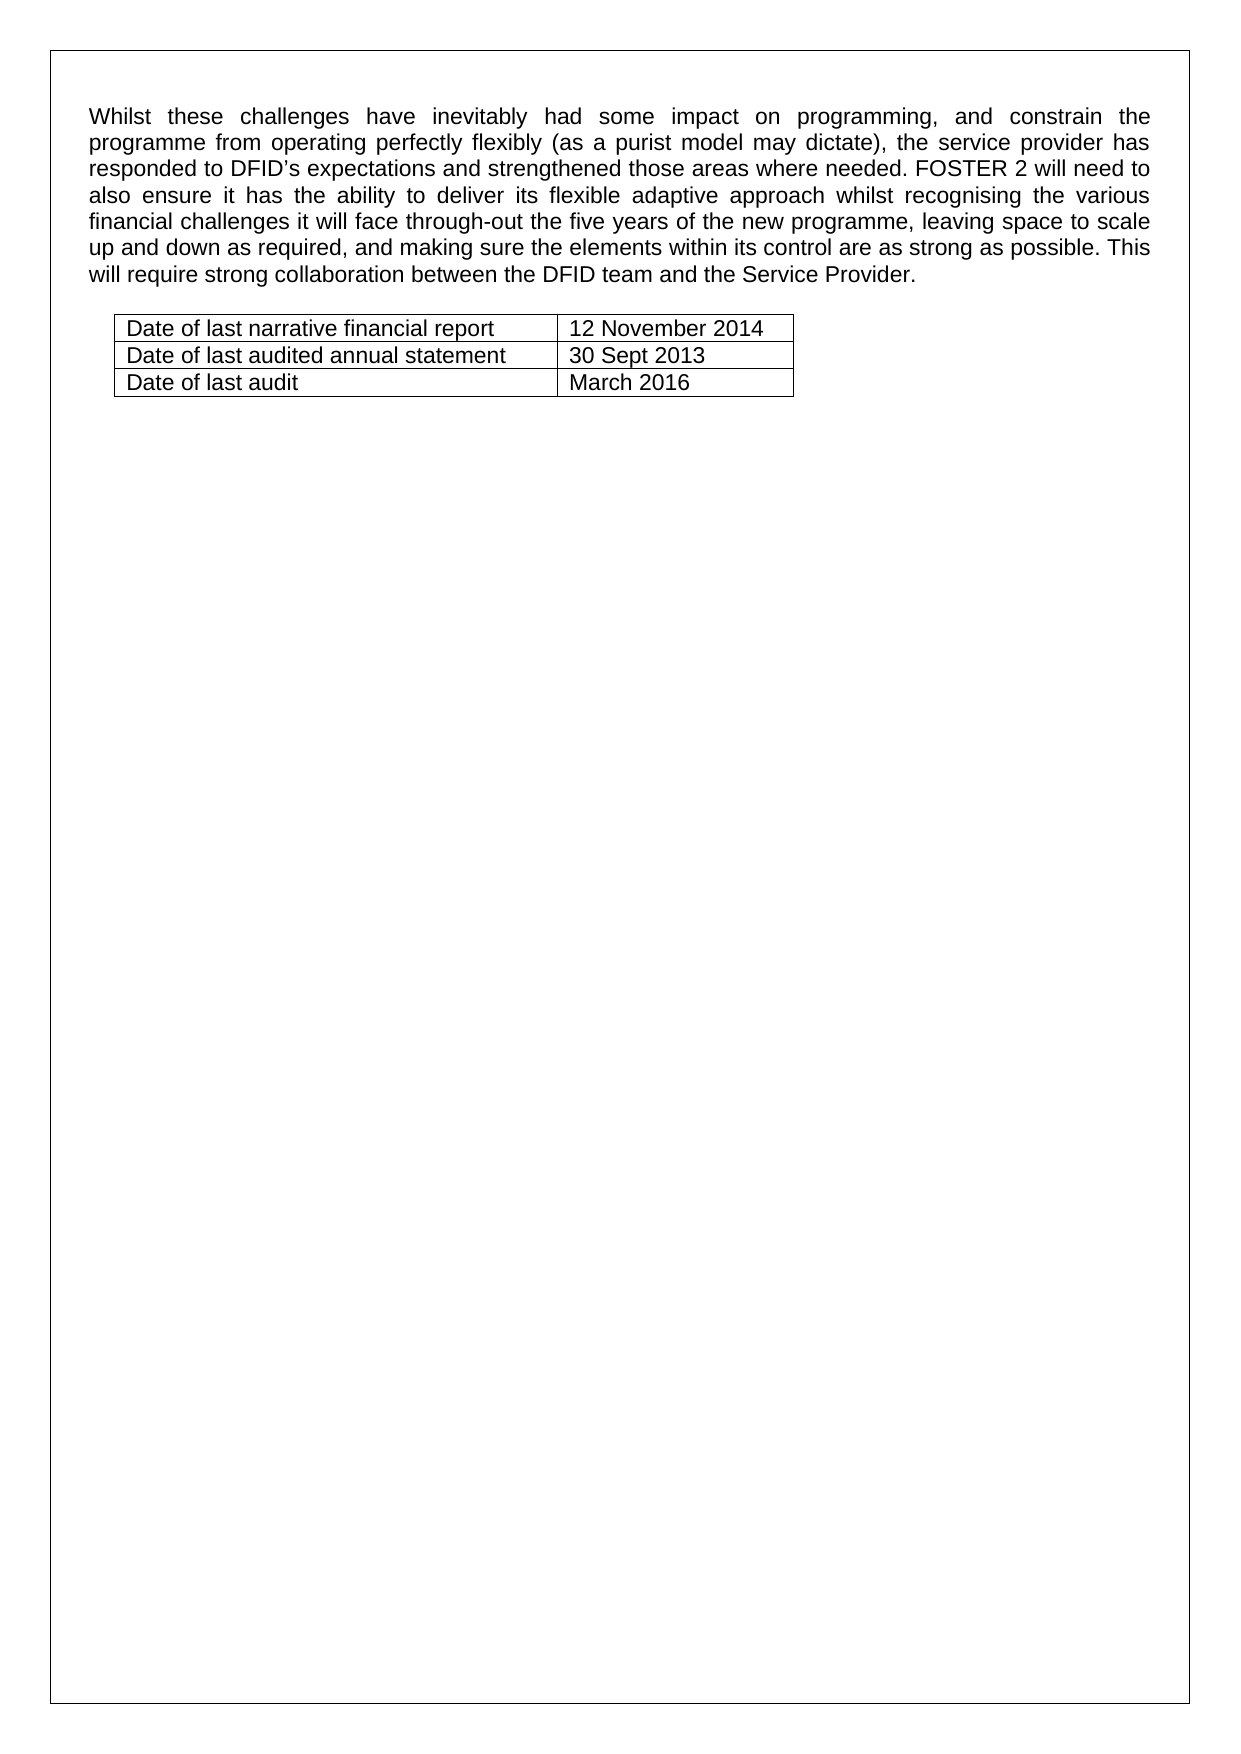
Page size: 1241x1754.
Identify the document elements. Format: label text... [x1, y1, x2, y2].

table_header 12 November 2014 [558, 315, 793, 341]
text Whilst these challenges have inevitably had some impact on programming, and constrain the programme from operating perfectly flexibly (as a purist model may dictate), the service provider has responded to DFID’s expectations and strengthened those areas where needed. FOSTER 2 will need to also ensure it has the ability to deliver its flexible adaptive approach whilst recognising the various financial challenges it will face through-out the five years of the new programme, leaving space to scale up and down as required, and making sure the elements within its control are as strong as possible. This will require strong collaboration between the DFID team and the Service Provider. [89, 103, 1152, 287]
table_cell Date of last audit [115, 369, 557, 396]
table_cell 30 Sept 2013 [558, 342, 793, 368]
table_cell March 2016 [558, 369, 793, 396]
table_cell Date of last audited annual statement [115, 342, 557, 368]
table_header Date of last narrative financial report [115, 315, 557, 341]
